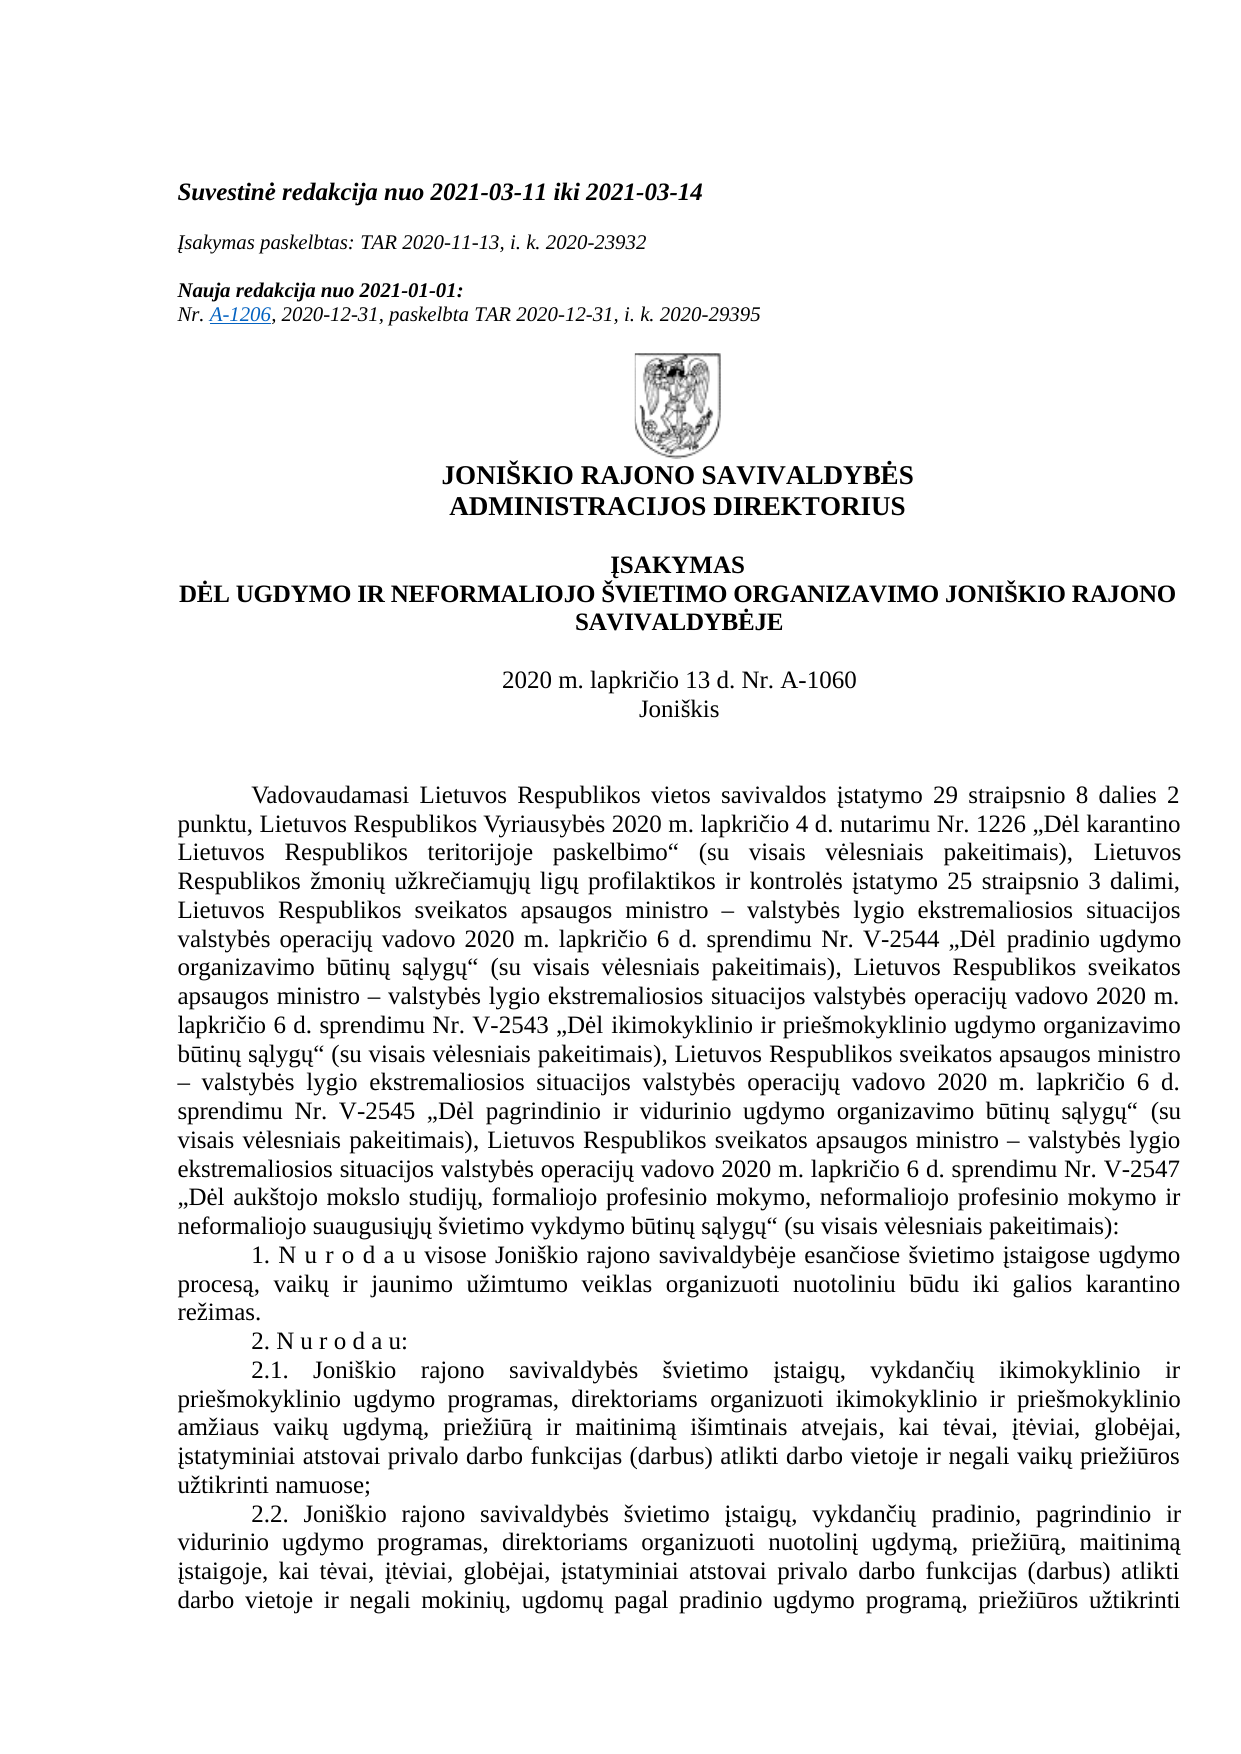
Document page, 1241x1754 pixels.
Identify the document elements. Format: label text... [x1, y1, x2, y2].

text 2.2. Joniškio rajono savivaldybės švietimo įstaigų, vykdančių pradinio, pagrindinio ir vidurinio ugdymo programas, direktoriams organizuoti nuotolinį ugdymą, priežiūrą, maitinimą įstaigoje, kai tėvai, įtėviai, globėjai, įstatyminiai atstovai privalo darbo funkcijas (darbus) atlikti darbo vietoje ir negali mokinių, ugdomų pagal pradinio ugdymo programą, priežiūros užtikrinti [177, 1499, 1181, 1614]
text ĮSAKYMAS [174, 550, 1181, 579]
text Joniškis [177, 694, 1181, 722]
text Įsakymas paskelbtas: TAR 2020-11-13, i. k. 2020-23932 [177, 230, 1181, 254]
text DĖL UGDYMO IR NEFORMALIOJO ŠVIETIMO ORGANIZAVIMO JONIŠKIO RAJONO SAVIVALDYBĖJE [174, 579, 1181, 636]
text Suvestinė redakcija nuo 2021-03-11 iki 2021-03-14 [177, 177, 1181, 206]
text Vadovaudamasi Lietuvos Respublikos vietos savivaldos įstatymo 29 straipsnio 8 dalies 2 punktu, Lietuvos Respublikos Vyriausybės 2020 m. lapkričio 4 d. nutarimu Nr. 1226 „Dėl karantino Lietuvos Respublikos teritorijoje paskelbimo“ (su visais vėlesniais pakeitimais), Lietuvos Respublikos žmonių užkrečiamųjų ligų profilaktikos ir kontrolės įstatymo 25 straipsnio 3 dalimi, Lietuvos Respublikos sveikatos apsaugos ministro – valstybės lygio ekstremaliosios situacijos valstybės operacijų vadovo 2020 m. lapkričio 6 d. sprendimu Nr. V-2544 „Dėl pradinio ugdymo organizavimo būtinų sąlygų“ (su visais vėlesniais pakeitimais), Lietuvos Respublikos sveikatos apsaugos ministro – valstybės lygio ekstremaliosios situacijos valstybės operacijų vadovo 2020 m. lapkričio 6 d. sprendimu Nr. V-2543 „Dėl ikimokyklinio ir priešmokyklinio ugdymo organizavimo būtinų sąlygų“ (su visais vėlesniais pakeitimais), Lietuvos Respublikos sveikatos apsaugos ministro – valstybės lygio ekstremaliosios situacijos valstybės operacijų vadovo 2020 m. lapkričio 6 d. sprendimu Nr. V-2545 „Dėl pagrindinio ir vidurinio ugdymo organizavimo būtinų sąlygų“ (su visais vėlesniais pakeitimais), Lietuvos Respublikos sveikatos apsaugos ministro – valstybės lygio ekstremaliosios situacijos valstybės operacijų vadovo 2020 m. lapkričio 6 d. sprendimu Nr. V-2547 „Dėl aukštojo mokslo studijų, formaliojo profesinio mokymo, neformaliojo profesinio mokymo ir neformaliojo suaugusiųjų švietimo vykdymo būtinų sąlygų“ (su visais vėlesniais pakeitimais): [177, 780, 1181, 1240]
text 1. N u r o d a u visose Joniškio rajono savivaldybėje esančiose švietimo įstaigose ugdymo procesą, vaikų ir jaunimo užimtumo veiklas organizuoti nuotoliniu būdu iki galios karantino režimas. [177, 1240, 1181, 1326]
text ADMINISTRACIJOS DIREKTORIUS [174, 490, 1181, 521]
text 2020 m. lapkričio 13 d. Nr. A-1060 [177, 665, 1181, 694]
text JONIŠKIO RAJONO SAVIVALDYBĖS [174, 459, 1181, 490]
text 2.1. Joniškio rajono savivaldybės švietimo įstaigų, vykdančių ikimokyklinio ir priešmokyklinio ugdymo programas, direktoriams organizuoti ikimokyklinio ir priešmokyklinio amžiaus vaikų ugdymą, priežiūrą ir maitinimą išimtinais atvejais, kai tėvai, įtėviai, globėjai, įstatyminiai atstovai privalo darbo funkcijas (darbus) atlikti darbo vietoje ir negali vaikų priežiūros užtikrinti namuose; [177, 1355, 1181, 1499]
text Nr. A-1206, 2020-12-31, paskelbta TAR 2020-12-31, i. k. 2020-29395 [177, 302, 1181, 326]
text 2. N u r o d a u: [177, 1326, 1181, 1355]
text Nauja redakcija nuo 2021-01-01: [177, 278, 1181, 302]
